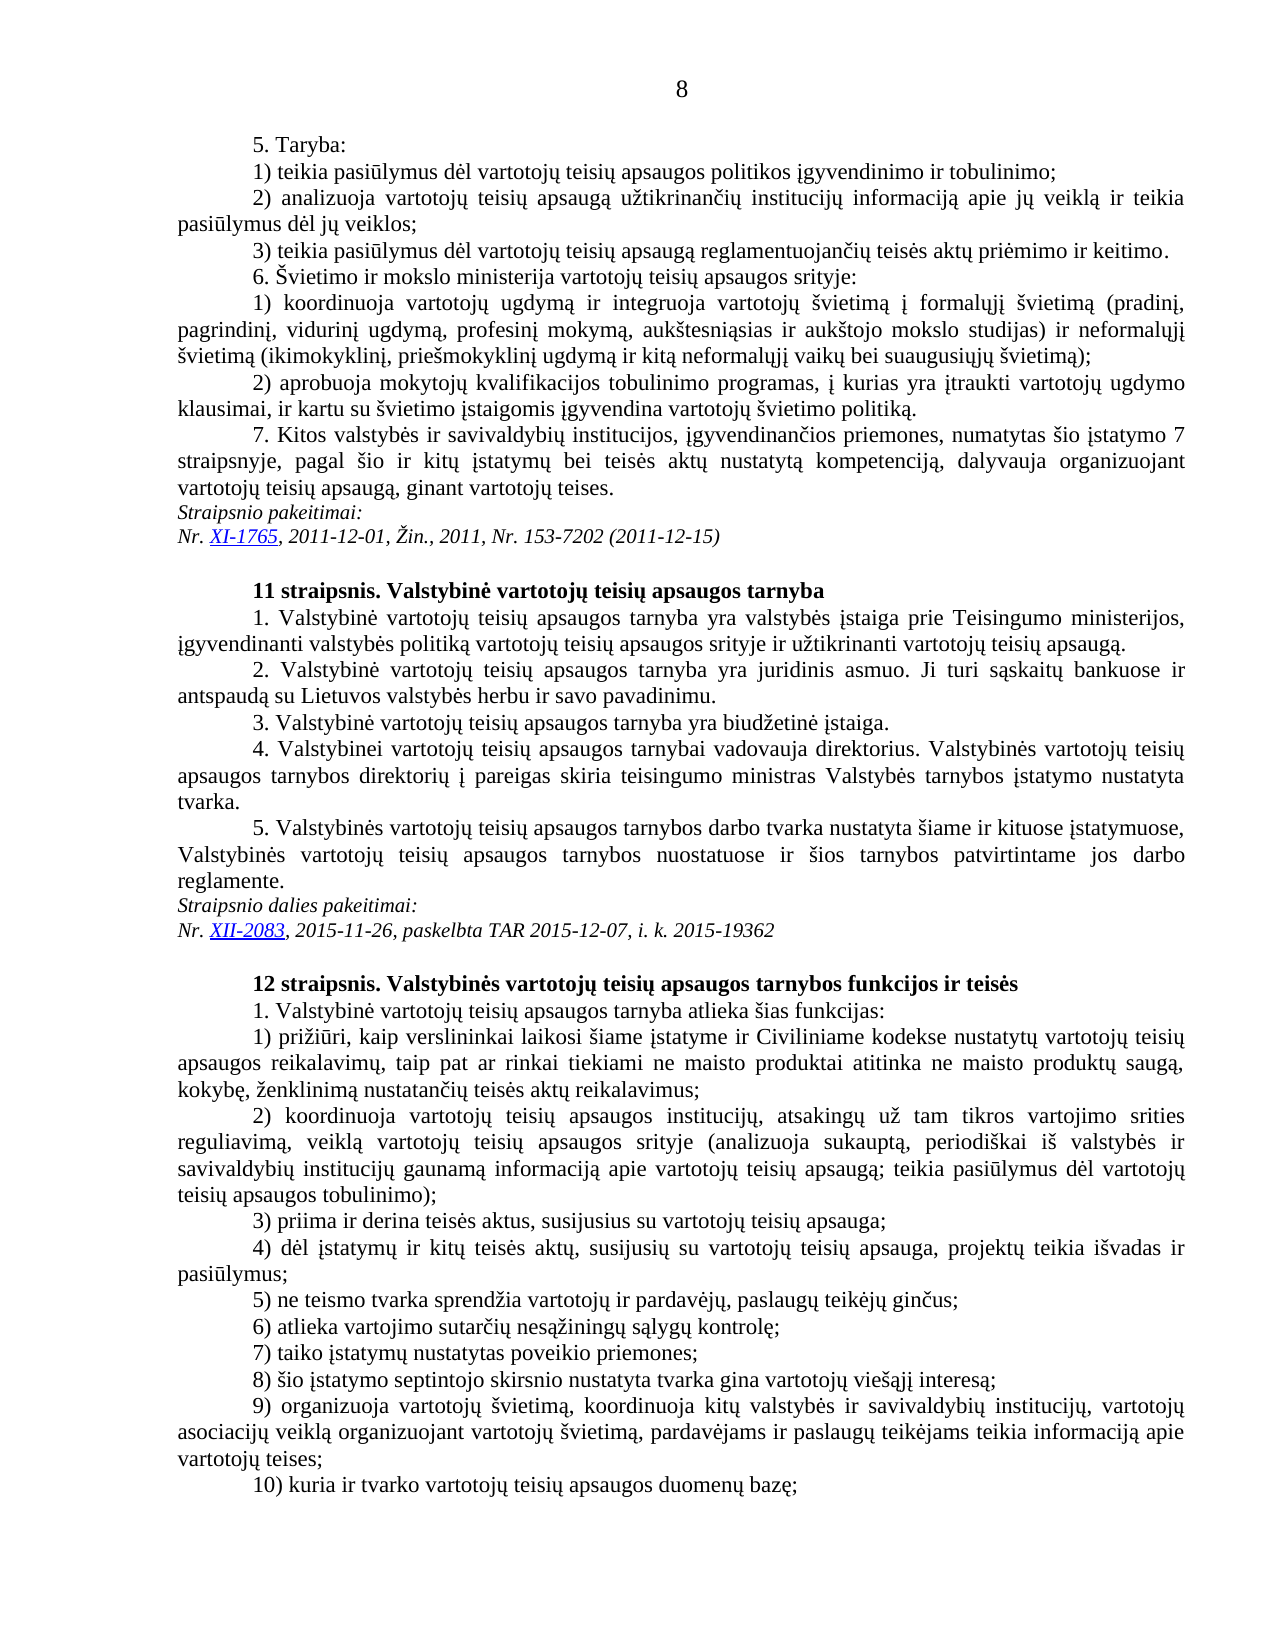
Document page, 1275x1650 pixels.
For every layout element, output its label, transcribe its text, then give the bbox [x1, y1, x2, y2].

text 8) šio įstatymo septintojo skirsnio nustatyta tvarka gina vartotojų viešąjį interesą; [177, 1366, 1186, 1392]
text 1. Valstybinė vartotojų teisių apsaugos tarnyba yra valstybės įstaiga prie Teisingumo ministerijos, įgyvendinanti valstybės politiką vartotojų teisių apsaugos srityje ir užtikrinanti vartotojų teisių apsaugą. [177, 603, 1186, 656]
text Straipsnio pakeitimai: [177, 500, 1186, 524]
text 1) koordinuoja vartotojų ugdymą ir integruoja vartotojų švietimą į formalųjį švietimą (pradinį, pagrindinį, vidurinį ugdymą, profesinį mokymą, aukštesniąsias ir aukštojo mokslo studijas) ir neformalųjį švietimą (ikimokyklinį, priešmokyklinį ugdymą ir kitą neformalųjį vaikų bei suaugusiųjų švietimą); [177, 289, 1186, 368]
text 1) teikia pasiūlymus dėl vartotojų teisių apsaugos politikos įgyvendinimo ir tobulinimo; [177, 158, 1186, 184]
text 5) ne teismo tvarka sprendžia vartotojų ir pardavėjų, paslaugų teikėjų ginčus; [177, 1287, 1186, 1313]
text 2. Valstybinė vartotojų teisių apsaugos tarnyba yra juridinis asmuo. Ji turi sąskaitų bankuose ir antspaudą su Lietuvos valstybės herbu ir savo pavadinimu. [177, 656, 1186, 709]
text Straipsnio dalies pakeitimai: [177, 893, 1186, 917]
text Nr. XI-1765, 2011-12-01, Žin., 2011, Nr. 153-7202 (2011-12-15) [177, 524, 1186, 548]
text 4) dėl įstatymų ir kitų teisės aktų, susijusių su vartotojų teisių apsauga, projektų teikia išvadas ir pasiūlymus; [177, 1234, 1186, 1287]
text 2) analizuoja vartotojų teisių apsaugą užtikrinančių institucijų informaciją apie jų veiklą ir teikia pasiūlymus dėl jų veiklos; [177, 184, 1186, 237]
text 5. Taryba: [177, 131, 1186, 158]
text 3) teikia pasiūlymus dėl vartotojų teisių apsaugą reglamentuojančių teisės aktų priėmimo ir keitimo. [177, 237, 1186, 263]
text 6) atlieka vartojimo sutarčių nesąžiningų sąlygų kontrolę; [177, 1313, 1186, 1339]
text 7) taiko įstatymų nustatytas poveikio priemones; [177, 1339, 1186, 1366]
text 1. Valstybinė vartotojų teisių apsaugos tarnyba atlieka šias funkcijas: [177, 997, 1186, 1023]
text 3. Valstybinė vartotojų teisių apsaugos tarnyba yra biudžetinė įstaiga. [177, 709, 1186, 735]
text 12 straipsnis. Valstybinės vartotojų teisių apsaugos tarnybos funkcijos ir teisės [177, 970, 1186, 997]
text 5. Valstybinės vartotojų teisių apsaugos tarnybos darbo tvarka nustatyta šiame ir kituose įstatymuose, Valstybinės vartotojų teisių apsaugos tarnybos nuostatuose ir šios tarnybos patvirtintame jos darbo reglamente. [177, 814, 1186, 893]
text 1) prižiūri, kaip verslininkai laikosi šiame įstatyme ir Civiliniame kodekse nustatytų vartotojų teisių apsaugos reikalavimų, taip pat ar rinkai tiekiami ne maisto produktai atitinka ne maisto produktų saugą, kokybę, ženklinimą nustatančių teisės aktų reikalavimus; [177, 1023, 1186, 1102]
text 3) priima ir derina teisės aktus, susijusius su vartotojų teisių apsauga; [177, 1207, 1186, 1234]
text 2) aprobuoja mokytojų kvalifikacijos tobulinimo programas, į kurias yra įtraukti vartotojų ugdymo klausimai, ir kartu su švietimo įstaigomis įgyvendina vartotojų švietimo politiką. [177, 368, 1186, 421]
text 10) kuria ir tvarko vartotojų teisių apsaugos duomenų bazę; [177, 1471, 1186, 1497]
text Nr. XII-2083, 2015-11-26, paskelbta TAR 2015-12-07, i. k. 2015-19362 [177, 917, 1186, 942]
text 9) organizuoja vartotojų švietimą, koordinuoja kitų valstybės ir savivaldybių institucijų, vartotojų asociacijų veiklą organizuojant vartotojų švietimą, pardavėjams ir paslaugų teikėjams teikia informaciją apie vartotojų teises; [177, 1392, 1186, 1471]
text 2) koordinuoja vartotojų teisių apsaugos institucijų, atsakingų už tam tikros vartojimo srities reguliavimą, veiklą vartotojų teisių apsaugos srityje (analizuoja sukauptą, periodiškai iš valstybės ir savivaldybių institucijų gaunamą informaciją apie vartotojų teisių apsaugą; teikia pasiūlymus dėl vartotojų teisių apsaugos tobulinimo); [177, 1102, 1186, 1207]
text 6. Švietimo ir mokslo ministerija vartotojų teisių apsaugos srityje: [177, 263, 1186, 289]
text 7. Kitos valstybės ir savivaldybių institucijos, įgyvendinančios priemones, numatytas šio įstatymo 7 straipsnyje, pagal šio ir kitų įstatymų bei teisės aktų nustatytą kompetenciją, dalyvauja organizuojant vartotojų teisių apsaugą, ginant vartotojų teises. [177, 421, 1186, 500]
text 4. Valstybinei vartotojų teisių apsaugos tarnybai vadovauja direktorius. Valstybinės vartotojų teisių apsaugos tarnybos direktorių į pareigas skiria teisingumo ministras Valstybės tarnybos įstatymo nustatyta tvarka. [177, 735, 1186, 814]
text 11 straipsnis. Valstybinė vartotojų teisių apsaugos tarnyba [177, 577, 1186, 603]
